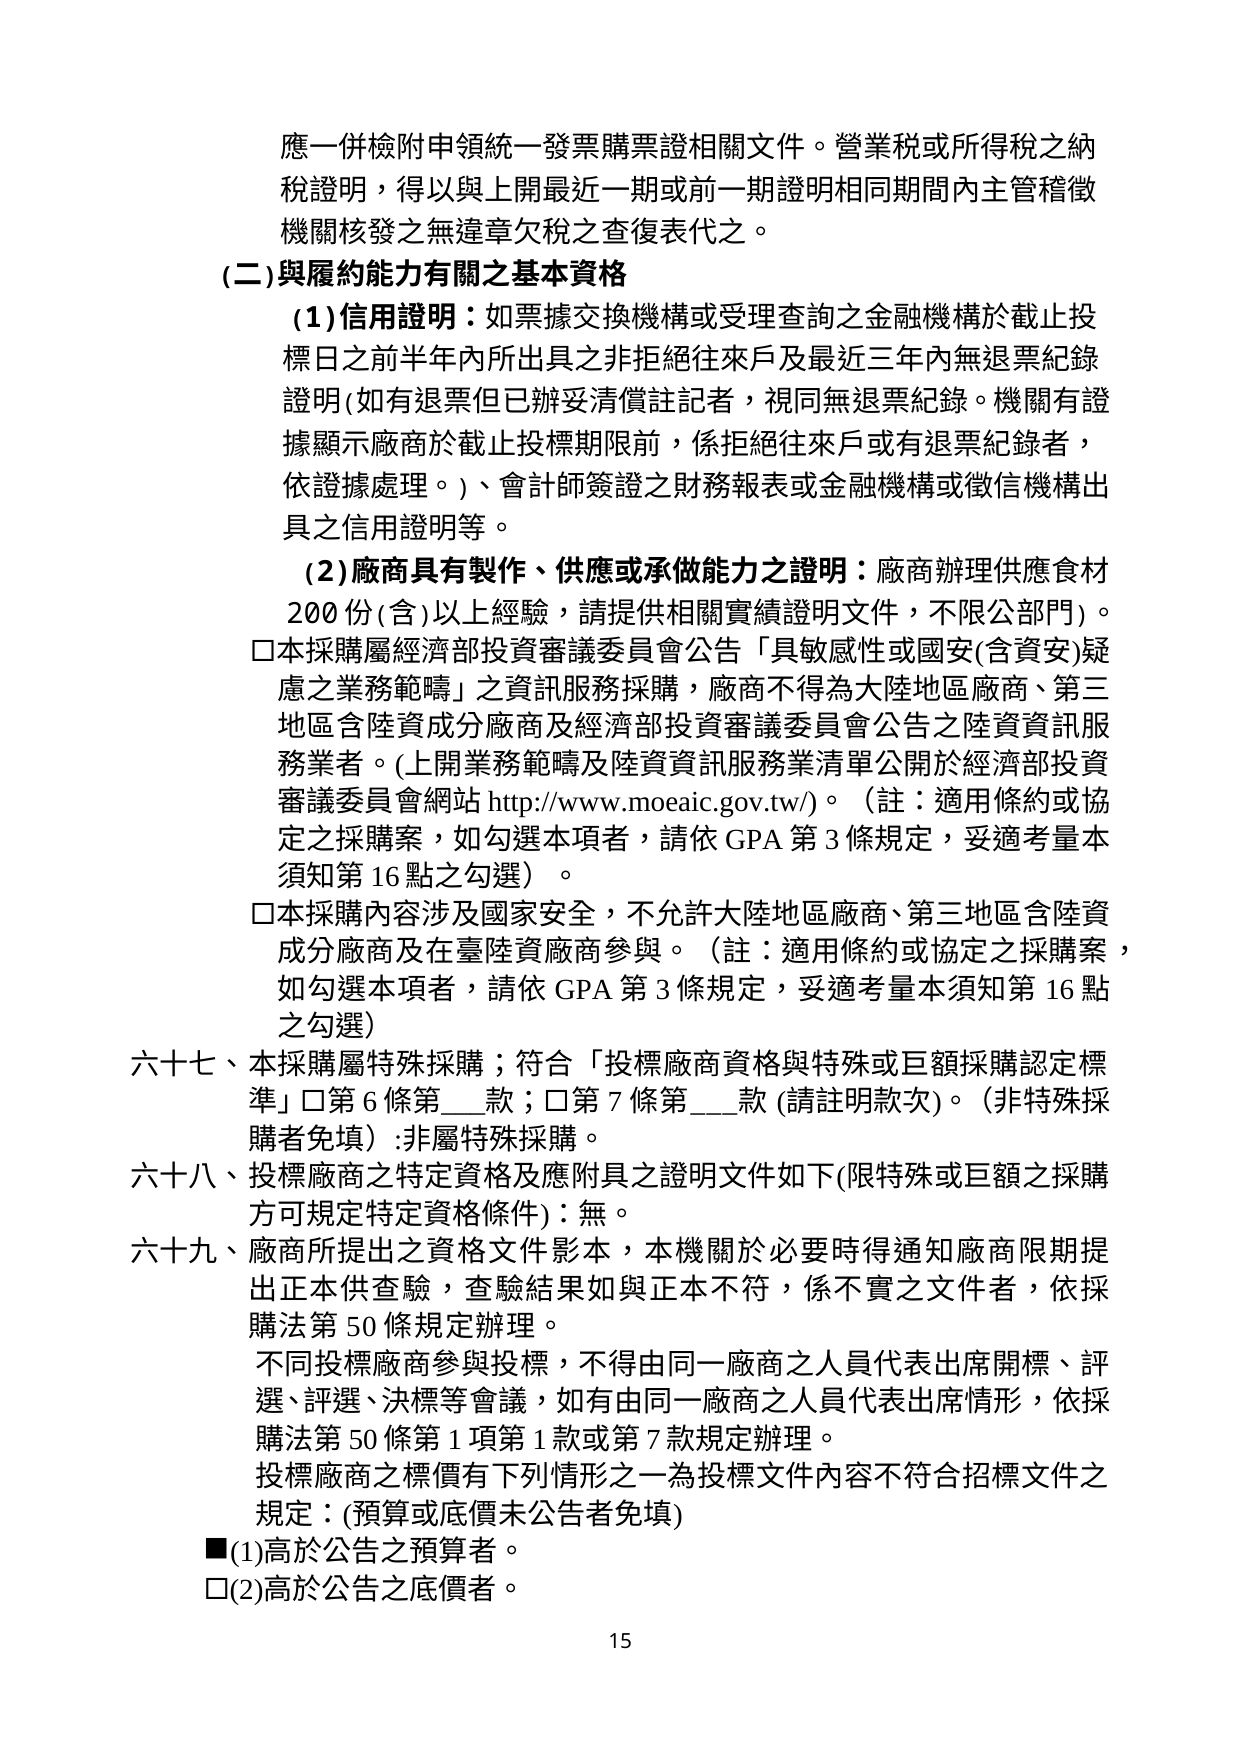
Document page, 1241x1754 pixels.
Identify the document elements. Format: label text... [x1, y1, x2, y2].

text (二)與履約能力有關之基本資格 [130, 251, 1110, 293]
list 廠商所提出之資格文件影本，本機關於必要時得通知廠商限期提出正本供查驗，查驗結果如與正本不符，係不實之文件者，依採購法第50條規定辦理。 [130, 1232, 1110, 1344]
text (2)廠商具有製作、供應或承做能力之證明：廠商辦理供應食材200份(含)以上經驗，請提供相關實績證明文件，不限公部門)。 [211, 547, 1110, 632]
text (1)信用證明：如票據交換機構或受理查詢之金融機構於截止投標日之前半年內所出具之非拒絕往來戶及最近三年內無退票紀錄證明(如有退票但已辦妥清償註記者，視同無退票紀錄。機關有證據顯示廠商於截止投標期限前，係拒絕往來戶或有退票紀錄者，依證據處理。)、會計師簽證之財務報表或金融機構或徵信機構出具之信用證明等。 [244, 293, 1110, 547]
list 本採購屬特殊採購；符合「投標廠商資格與特殊或巨額採購認定標準」第6條第___款；第7條第___款 (請註明款次)。（非特殊採購者免填）:非屬特殊採購。 [130, 1044, 1110, 1157]
text 不同投標廠商參與投標，不得由同一廠商之人員代表出席開標、評選、評選、決標等會議，如有由同一廠商之人員代表出席情形，依採購法第50條第1項第1款或第7款規定辦理。 [255, 1344, 1110, 1457]
list 投標廠商之特定資格及應附具之證明文件如下(限特殊或巨額之採購方可規定特定資格條件)：無。 [130, 1157, 1110, 1232]
text (2)高於公告之底價者。 [145, 1569, 1110, 1607]
text (1)高於公告之預算者。 [130, 1532, 1110, 1569]
text 如營業稅或所得稅。其屬營業稅繳稅證明者，為營業稅繳款書收據聯或主管稽徵機關核章之最近一期營業人銷售額與稅額申報書收執聯。廠商不及提出最近一期證明者，得以前一期之納稅證明代之。新設立且未屆第一期營業稅繳納期限者，得以營業稅主管稽徵機關核發之核准設立登記公函代之；經核定使用統一發票者，應一併檢附申領統一發票購票證相關文件。營業税或所得稅之納稅證明，得以與上開最近一期或前一期證明相同期間內主管稽徵機關核發之無違章欠稅之查復表代之。 [280, 124, 1110, 251]
text 本採購屬經濟部投資審議委員會公告「具敏感性或國安(含資安)疑慮之業務範疇」之資訊服務採購，廠商不得為大陸地區廠商、第三地區含陸資成分廠商及經濟部投資審議委員會公告之陸資資訊服務業者。(上開業務範疇及陸資資訊服務業清單公開於經濟部投資審議委員會網站http://www.moeaic.gov.tw/)。（註：適用條約或協定之採購案，如勾選本項者，請依GPA第3條規定，妥適考量本須知第16點之勾選）。 [250, 632, 1110, 894]
text 本採購內容涉及國家安全，不允許大陸地區廠商、第三地區含陸資成分廠商及在臺陸資廠商參與。（註：適用條約或協定之採購案，如勾選本項者，請依GPA第3條規定，妥適考量本須知第16點之勾選） [250, 894, 1110, 1044]
text 投標廠商之標價有下列情形之一為投標文件內容不符合招標文件之規定：(預算或底價未公告者免填) [255, 1457, 1110, 1532]
